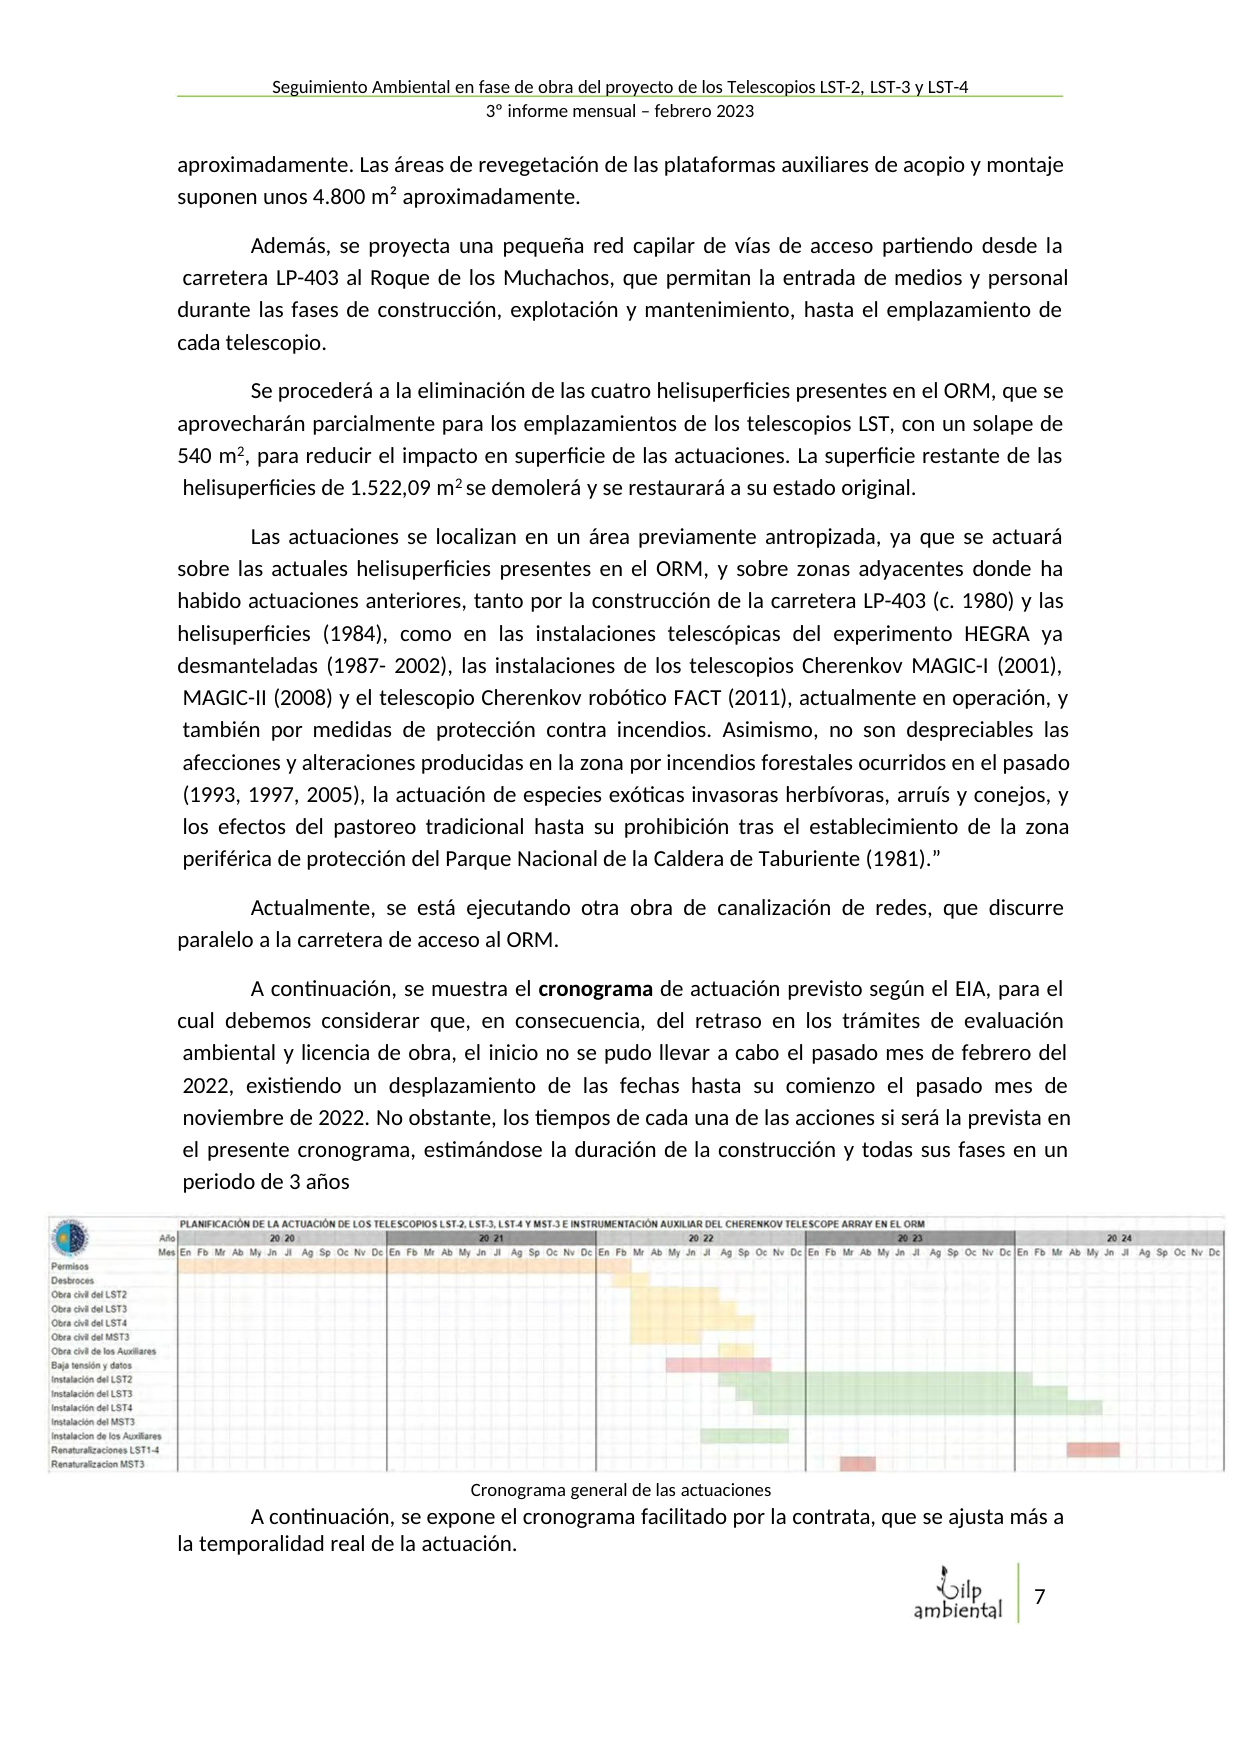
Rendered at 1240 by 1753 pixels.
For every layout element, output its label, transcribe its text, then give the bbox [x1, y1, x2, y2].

text Actualmente, se está ejecutando otra obra de canalización de redes, que discurre paralelo a la carretera de acceso al ORM. [177, 890, 1229, 954]
text A continuación, se muestra el cronograma de actuación previsto según el EIA, para el cual debemos considerar que, en consecuencia, del retraso en los trámites de evaluación ambiental y licencia de obra, el inicio no se pudo llevar a cabo el pasado mes de febrero del 2022, existiendo un desplazamiento de las fechas hasta su comienzo el pasado mes de noviembre de 2022. No obstante, los tiempos de cada una de las acciones si será la prevista en el presente cronograma, estimándose la duración de la construcción y todas sus fases en un periodo de 3 años [177, 971, 1229, 1196]
text Además, se proyecta una pequeña red capilar de vías de acceso partiendo desde la carretera LP-403 al Roque de los Muchachos, que permitan la entrada de medios y personal durante las fases de construcción, explotación y mantenimiento, hasta el emplazamiento de cada telescopio. [177, 228, 1229, 356]
text Se procederá a la eliminación de las cuatro helisuperficies presentes en el ORM, que se aprovecharán parcialmente para los emplazamientos de los telescopios LST, con un solape de 540 m2, para reducir el impacto en superficie de las actuaciones. La superficie restante de las helisuperficies de 1.522,09 m2 se demolerá y se restaurará a su estado original. [177, 373, 1229, 502]
text Cronograma general de las actuaciones A continuación, se expone el cronograma facilitado por la contrata, que se ajusta más a la temporalidad real de la actuación. [177, 1477, 1229, 1557]
text Seguimiento Ambiental en fase de obra del proyecto de los Telescopios LST-2, LST-3 y LST-4 3º informe mensual – febrero 2023 [272, 74, 1229, 123]
text 7 [1034, 1581, 1229, 1610]
text aproximadamente. Las áreas de revegetación de las plataformas auxiliares de acopio y montaje suponen unos 4.800 m² aproximadamente. [177, 147, 1229, 211]
text Las actuaciones se localizan en un área previamente antropizada, ya que se actuará sobre las actuales helisuperficies presentes en el ORM, y sobre zonas adyacentes donde ha habido actuaciones anteriores, tanto por la construcción de la carretera LP-403 (c. 1980) y las helisuperficies (1984), como en las instalaciones telescópicas del experimento HEGRA ya desmanteladas (1987- 2002), las instalaciones de los telescopios Cherenkov MAGIC-I (2001), MAGIC-II (2008) y el telescopio Cherenkov robótico FACT (2011), actualmente en operación, y también por medidas de protección contra incendios. Asimismo, no son despreciables las afecciones y alteraciones producidas en la zona por incendios forestales ocurridos en el pasado (1993, 1997, 2005), la actuación de especies exóticas invasoras herbívoras, arruís y conejos, y los efectos del pastoreo tradicional hasta su prohibición tras el establecimiento de la zona periférica de protección del Parque Nacional de la Caldera de Taburiente (1981).” [177, 519, 1229, 873]
